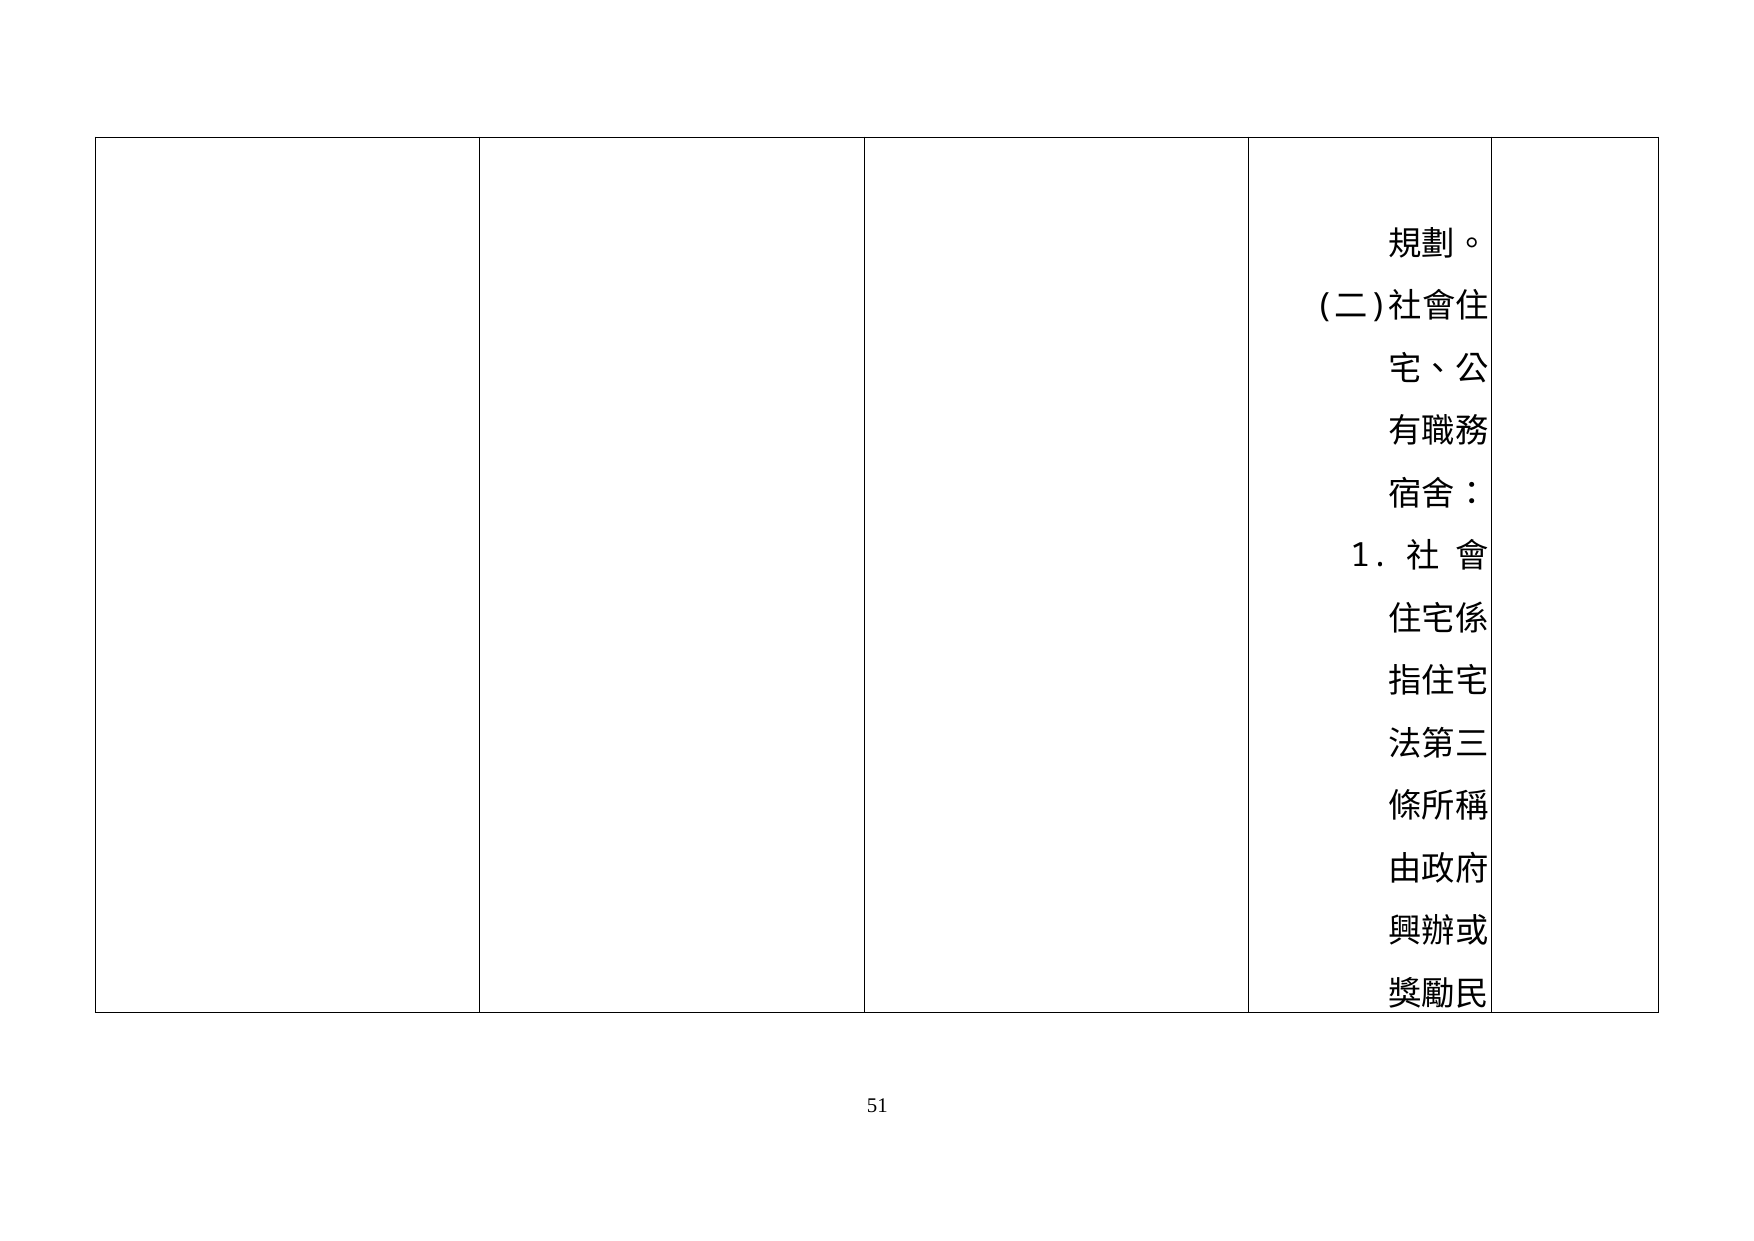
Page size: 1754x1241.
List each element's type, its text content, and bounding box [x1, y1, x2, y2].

table_cell [96, 138, 479, 1012]
table_cell [480, 138, 864, 1012]
table_cell [865, 138, 1248, 1012]
table_cell 配合第二條規定修正「主管機關」等文字。 都市更新條例第三十條之條次已條文修正為第五十一條規定，爰修正法源依據相關文字。 本市實務上檢核權利變換最小分配面積單元基準時，係依權利變換後應分配之建築物登記總面積扣除雨遮、露臺及陽台面積後，是否符合不小於四十六平方公尺面積來進行檢核，並非依個案及相關考量因素訂定最小建築單元之建築物與土地總價值後定權利變換最小分配面積單元基準，爰刪除相關文字 且現行條文第二項內涵，即為前述最小分配面積單元基準之認定方式，爰將現條文第一項及第二項文字，合併為修正條文本文，以茲明確。 訂定最小分配面積單元基準，除了依都市更新條例第五十一條規定執行共同負擔折價抵付機制，認定不能參與都市更新者外，亦關注市民更新後居住水準，維持住宅使用基礎之室內空間。 現行條文除整宅外，全市都市更新案一體適用不小於四十六平方公尺之剛性規定，經檢討確實遇部分特殊情況時，有缺乏規劃設計彈性之情形，爰就下列情形予以彈性放寬： (一)實施者分配之建築物係本市都市更新處九十三年四月十五日北市都新事字第09330042700０九三三００四二七００號函釋且執行有案，實施者獲配部分非屬原住戶所有，尊重市場機制作適當規劃。 (二)社會住宅、公有職務宿舍： 1.社會住宅係指住宅法第三條所稱由政府興辦或獎勵民間興辦，專供出租之用之住宅及其必要附屬設施；公有職務宿舍係指各級政府機關為執行職務需要，供編制內或非編制內人員借用之宿舍。 2.社會住宅及公有職務宿舍有其主管機關設置基準法令，且其租、借用行為非屬長期居住，爰與自用住宅區別。 (三)分配之建築物作商業使用： 1.商業使用空間非屬本條立法原意保障之對象，考量原所有權人或他項權利人分回一樓店面空間有限，以及商用不動產使用效益，故有賦予彈性設計必要。 2.商業使用之使用組別以臺北市土地使用分區管制自治條例第五條第十七組至第三十四組、第三十七組、第三十九組、第四十一組、第四十二組，並載明於事業計畫者為限。 (四)原建築物登記總面積小於四十六平方公尺： 1.原持有小面積房地之所有權人經共同負擔折價抵付後；其應分配價值未能負擔更新後室內不小於四十六平方公尺之建築單元而成為不能參與都市更新者，應予避免。為擴大原持有小面積房地之所有權人參與都市更新機會，另賦予設計彈性，以都市更新事業計畫報核日之建築物登記總面積規範最小限度。 2.本款檢核方式為建築物建號登記總面積為準，不因該建號所有權人多寡而異，此係避免居住空間細分；又檢核標的為建築物建號總面積，不因更新期間所有權或他項權利異動而失其適用但書之權利。 依行政院現行法制作業體例，法規款次應於數字右方加具頓號，再接續規定內容，爰修正各款次之標點符號。 [1249, 138, 1491, 1012]
table_cell 查臺北市土地使用分區管制自治條例並無何謂商業使用之規定，是否符合本條之商業使用，都市發展局係以符合臺北市土地使用分區管制自治條例第五條規定附表之特定組別為認定，惟其將組別明列於說明欄有何規範效力？另違反時有無法律效果？建請都市發展局於會上釐清說明，供委員會討論審酌。 其餘條文及說明欄酌作文字修正。 [1492, 138, 1658, 1012]
